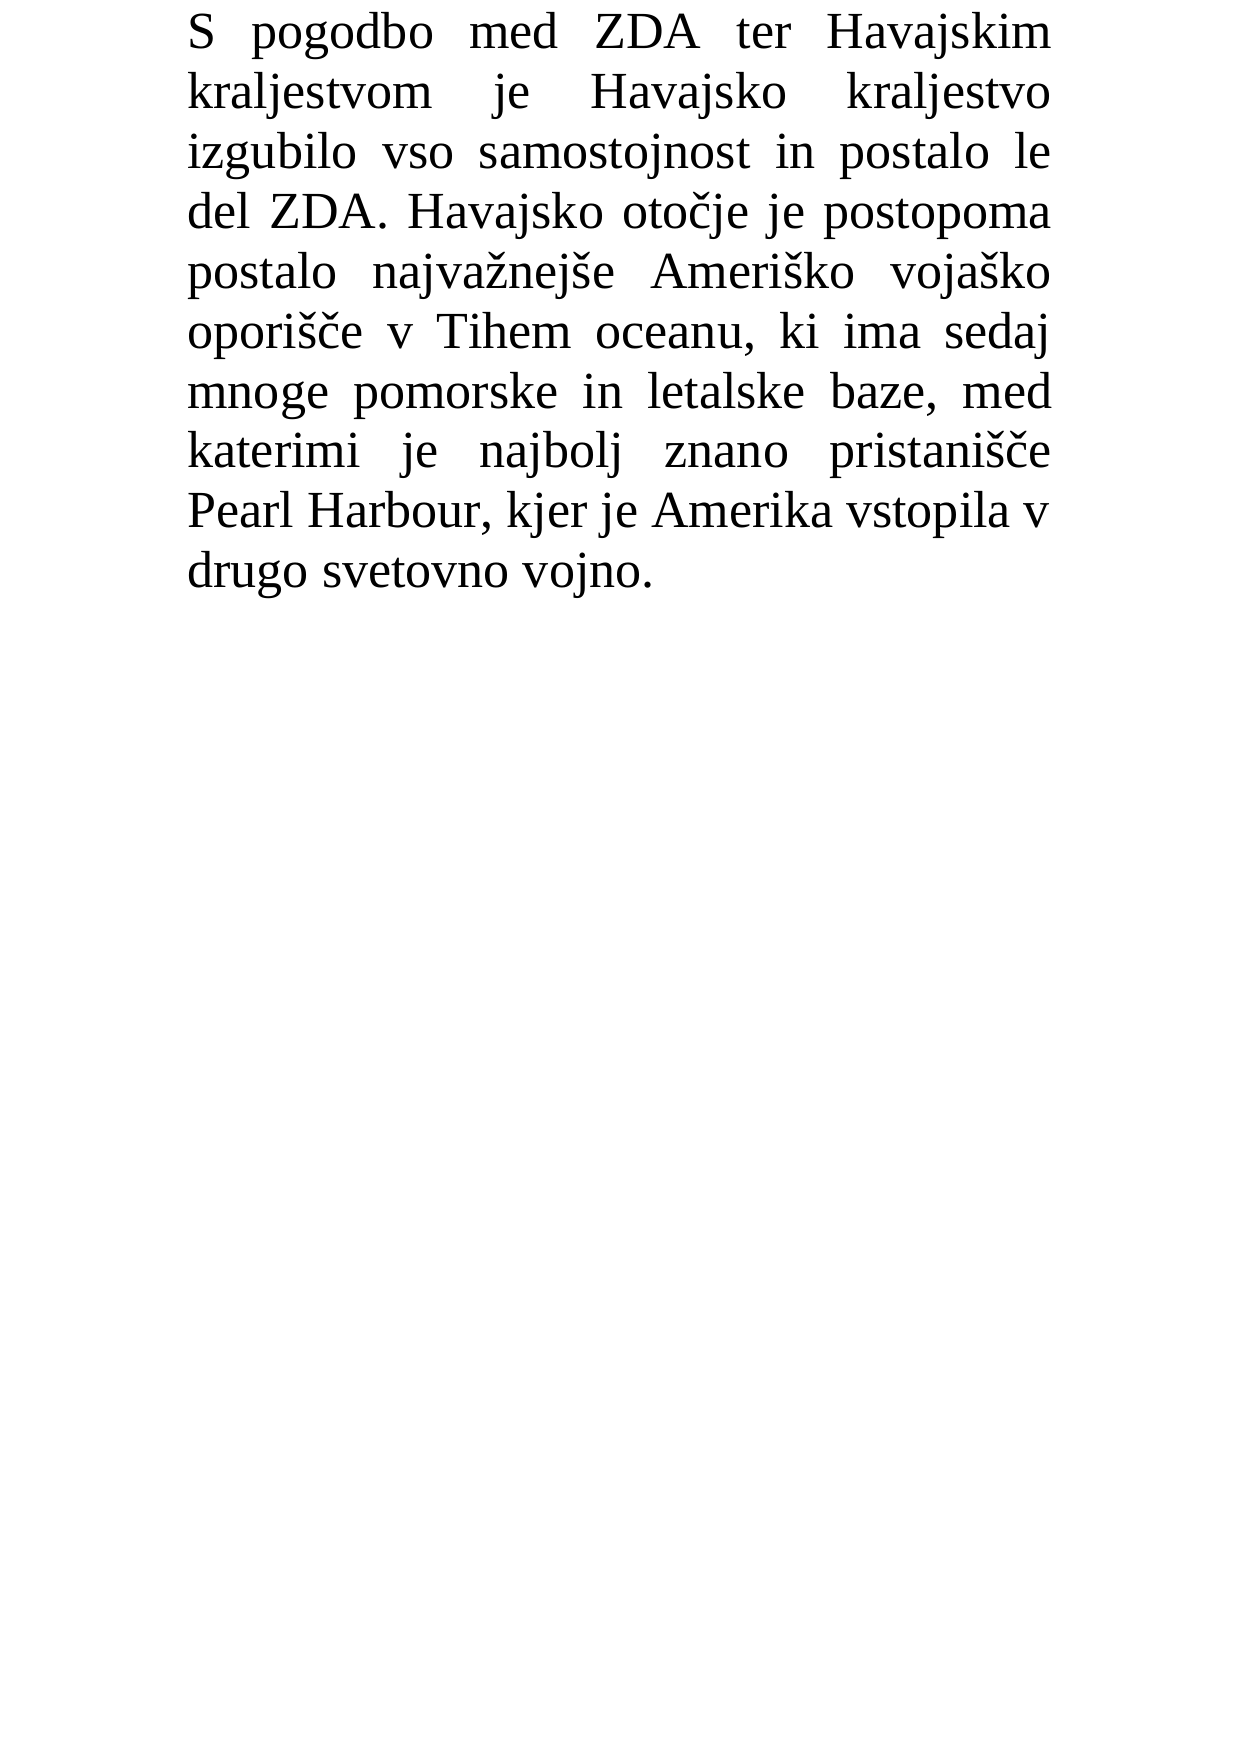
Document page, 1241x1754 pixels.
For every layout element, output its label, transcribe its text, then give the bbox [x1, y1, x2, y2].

text drugo svetovno vojno. [187, 539, 1053, 599]
text S pogodbo med ZDA ter Havajskim kraljestvom je Havajsko kraljestvo izgubilo vso samostojnost in postalo le del ZDA. Havajsko otočje je postopoma postalo najvažnejše Ameriško vojaško oporišče v Tihem oceanu, ki ima sedaj mnoge pomorske in letalske baze, med katerimi je najbolj znano pristanišče Pearl Harbour, kjer je Amerika vstopila v [187, 0, 1053, 539]
